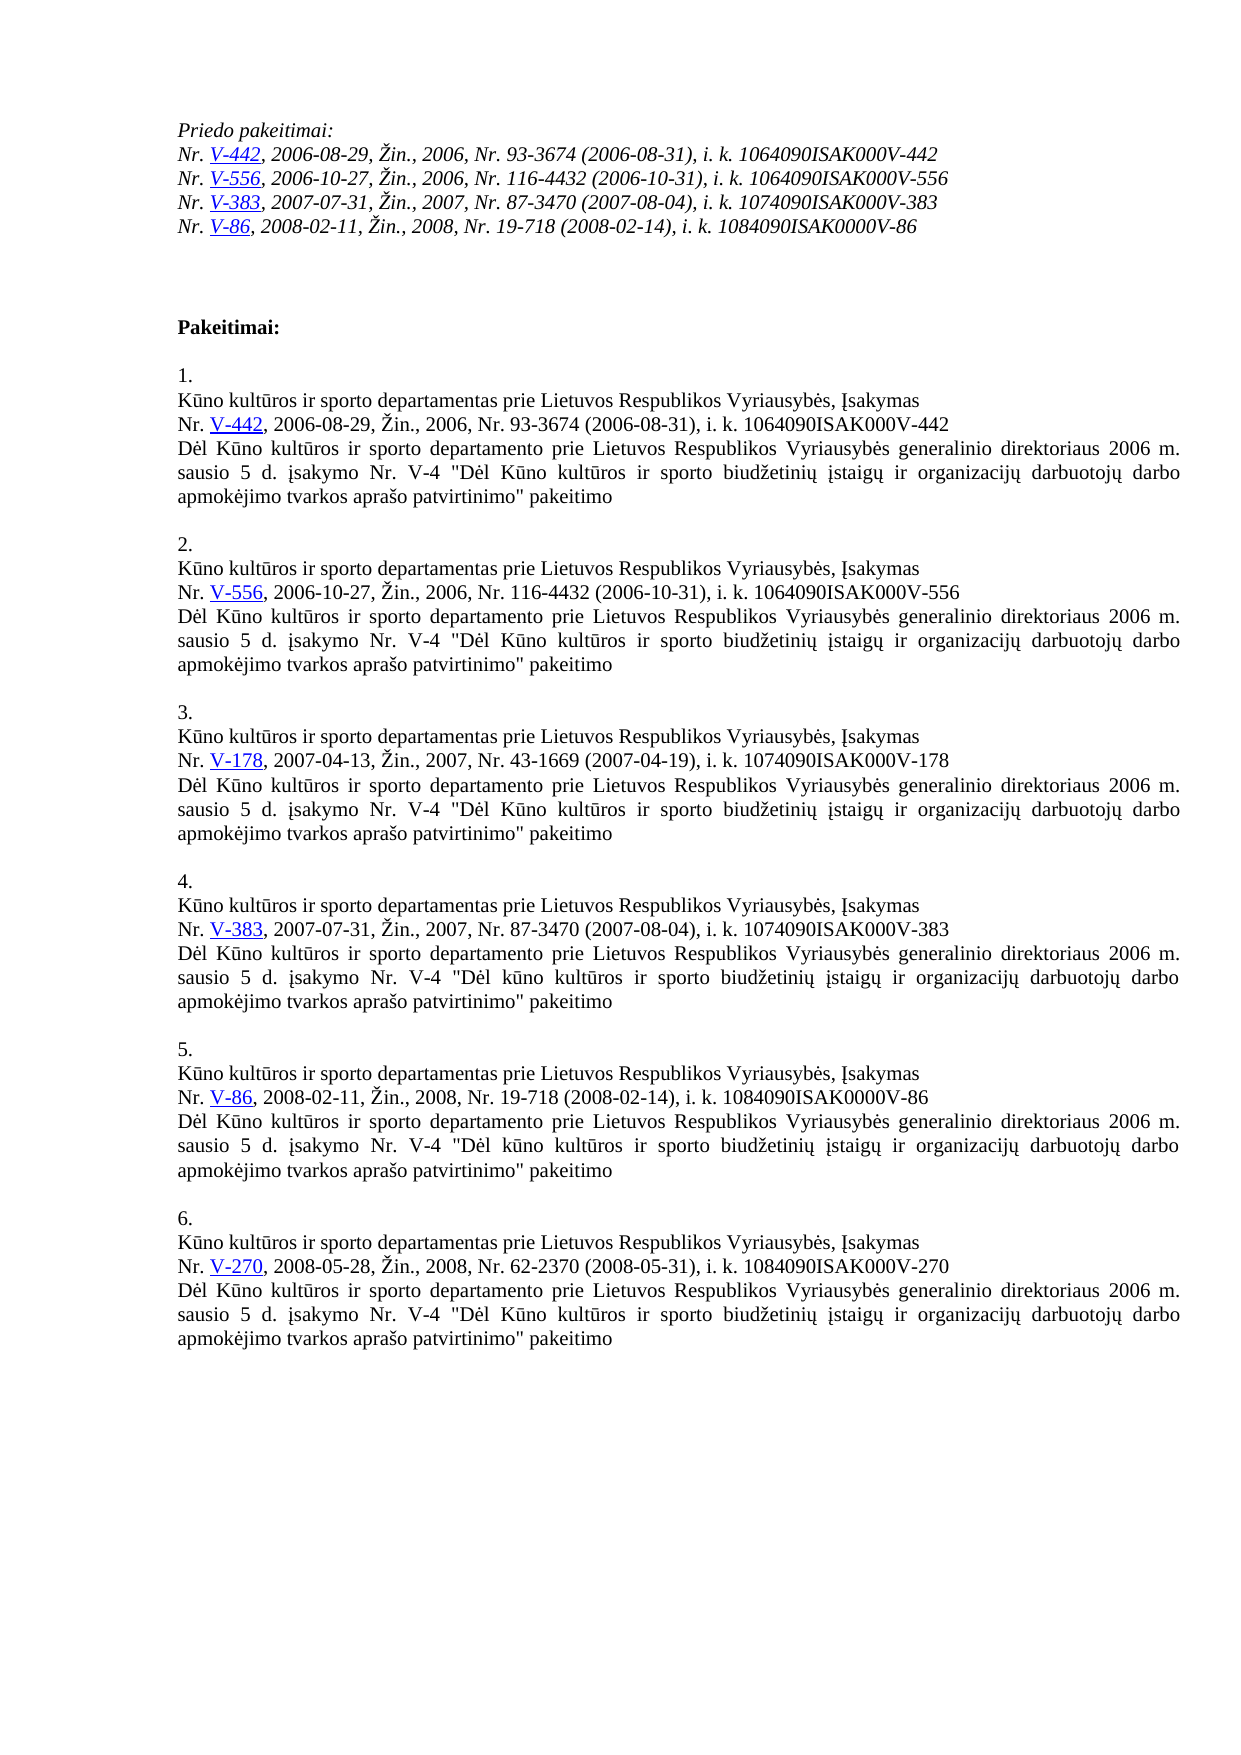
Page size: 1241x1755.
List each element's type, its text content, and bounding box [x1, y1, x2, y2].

text Nr. V-442, 2006-08-29, Žin., 2006, Nr. 93-3674 (2006-08-31), i. k. 1064090ISAK000V-442 [177, 142, 1181, 166]
text Nr. V-86, 2008-02-11, Žin., 2008, Nr. 19-718 (2008-02-14), i. k. 1084090ISAK0000V-86 [177, 1085, 1181, 1109]
text Nr. V-383, 2007-07-31, Žin., 2007, Nr. 87-3470 (2007-08-04), i. k. 1074090ISAK000V-383 [177, 917, 1181, 941]
text 5. [177, 1037, 1181, 1061]
text 1. [177, 363, 1181, 387]
text Nr. V-383, 2007-07-31, Žin., 2007, Nr. 87-3470 (2007-08-04), i. k. 1074090ISAK000V-383 [177, 190, 1181, 214]
text Nr. V-442, 2006-08-29, Žin., 2006, Nr. 93-3674 (2006-08-31), i. k. 1064090ISAK000V-442 [177, 412, 1181, 436]
text Dėl Kūno kultūros ir sporto departamento prie Lietuvos Respublikos Vyriausybės generalinio direktoriaus 2006 m. sausio 5 d. įsakymo Nr. V-4 "Dėl kūno kultūros ir sporto biudžetinių įstaigų ir organizacijų darbuotojų darbo apmokėjimo tvarkos aprašo patvirtinimo" pakeitimo [177, 941, 1181, 1013]
text Dėl Kūno kultūros ir sporto departamento prie Lietuvos Respublikos Vyriausybės generalinio direktoriaus 2006 m. sausio 5 d. įsakymo Nr. V-4 "Dėl kūno kultūros ir sporto biudžetinių įstaigų ir organizacijų darbuotojų darbo apmokėjimo tvarkos aprašo patvirtinimo" pakeitimo [177, 1109, 1181, 1182]
text Dėl Kūno kultūros ir sporto departamento prie Lietuvos Respublikos Vyriausybės generalinio direktoriaus 2006 m. sausio 5 d. įsakymo Nr. V-4 "Dėl Kūno kultūros ir sporto biudžetinių įstaigų ir organizacijų darbuotojų darbo apmokėjimo tvarkos aprašo patvirtinimo" pakeitimo [177, 436, 1181, 508]
text Kūno kultūros ir sporto departamentas prie Lietuvos Respublikos Vyriausybės, Įsakymas [177, 893, 1181, 917]
text Priedo pakeitimai: [177, 118, 1181, 142]
text 2. [177, 532, 1181, 556]
text 3. [177, 700, 1181, 724]
text Nr. V-178, 2007-04-13, Žin., 2007, Nr. 43-1669 (2007-04-19), i. k. 1074090ISAK000V-178 [177, 748, 1181, 772]
text Dėl Kūno kultūros ir sporto departamento prie Lietuvos Respublikos Vyriausybės generalinio direktoriaus 2006 m. sausio 5 d. įsakymo Nr. V-4 "Dėl Kūno kultūros ir sporto biudžetinių įstaigų ir organizacijų darbuotojų darbo apmokėjimo tvarkos aprašo patvirtinimo" pakeitimo [177, 1278, 1181, 1350]
text 4. [177, 869, 1181, 893]
text Kūno kultūros ir sporto departamentas prie Lietuvos Respublikos Vyriausybės, Įsakymas [177, 387, 1181, 412]
text Dėl Kūno kultūros ir sporto departamento prie Lietuvos Respublikos Vyriausybės generalinio direktoriaus 2006 m. sausio 5 d. įsakymo Nr. V-4 "Dėl Kūno kultūros ir sporto biudžetinių įstaigų ir organizacijų darbuotojų darbo apmokėjimo tvarkos aprašo patvirtinimo" pakeitimo [177, 772, 1181, 845]
text Pakeitimai: [177, 315, 1181, 339]
text Kūno kultūros ir sporto departamentas prie Lietuvos Respublikos Vyriausybės, Įsakymas [177, 724, 1181, 748]
text Kūno kultūros ir sporto departamentas prie Lietuvos Respublikos Vyriausybės, Įsakymas [177, 1061, 1181, 1085]
text Kūno kultūros ir sporto departamentas prie Lietuvos Respublikos Vyriausybės, Įsakymas [177, 1230, 1181, 1254]
text 6. [177, 1206, 1181, 1230]
text Nr. V-270, 2008-05-28, Žin., 2008, Nr. 62-2370 (2008-05-31), i. k. 1084090ISAK000V-270 [177, 1254, 1181, 1278]
text Nr. V-556, 2006-10-27, Žin., 2006, Nr. 116-4432 (2006-10-31), i. k. 1064090ISAK000V-556 [177, 166, 1181, 190]
text Nr. V-556, 2006-10-27, Žin., 2006, Nr. 116-4432 (2006-10-31), i. k. 1064090ISAK000V-556 [177, 580, 1181, 604]
text Kūno kultūros ir sporto departamentas prie Lietuvos Respublikos Vyriausybės, Įsakymas [177, 556, 1181, 580]
text Dėl Kūno kultūros ir sporto departamento prie Lietuvos Respublikos Vyriausybės generalinio direktoriaus 2006 m. sausio 5 d. įsakymo Nr. V-4 "Dėl Kūno kultūros ir sporto biudžetinių įstaigų ir organizacijų darbuotojų darbo apmokėjimo tvarkos aprašo patvirtinimo" pakeitimo [177, 604, 1181, 676]
text Nr. V-86, 2008-02-11, Žin., 2008, Nr. 19-718 (2008-02-14), i. k. 1084090ISAK0000V-86 [177, 214, 1181, 238]
